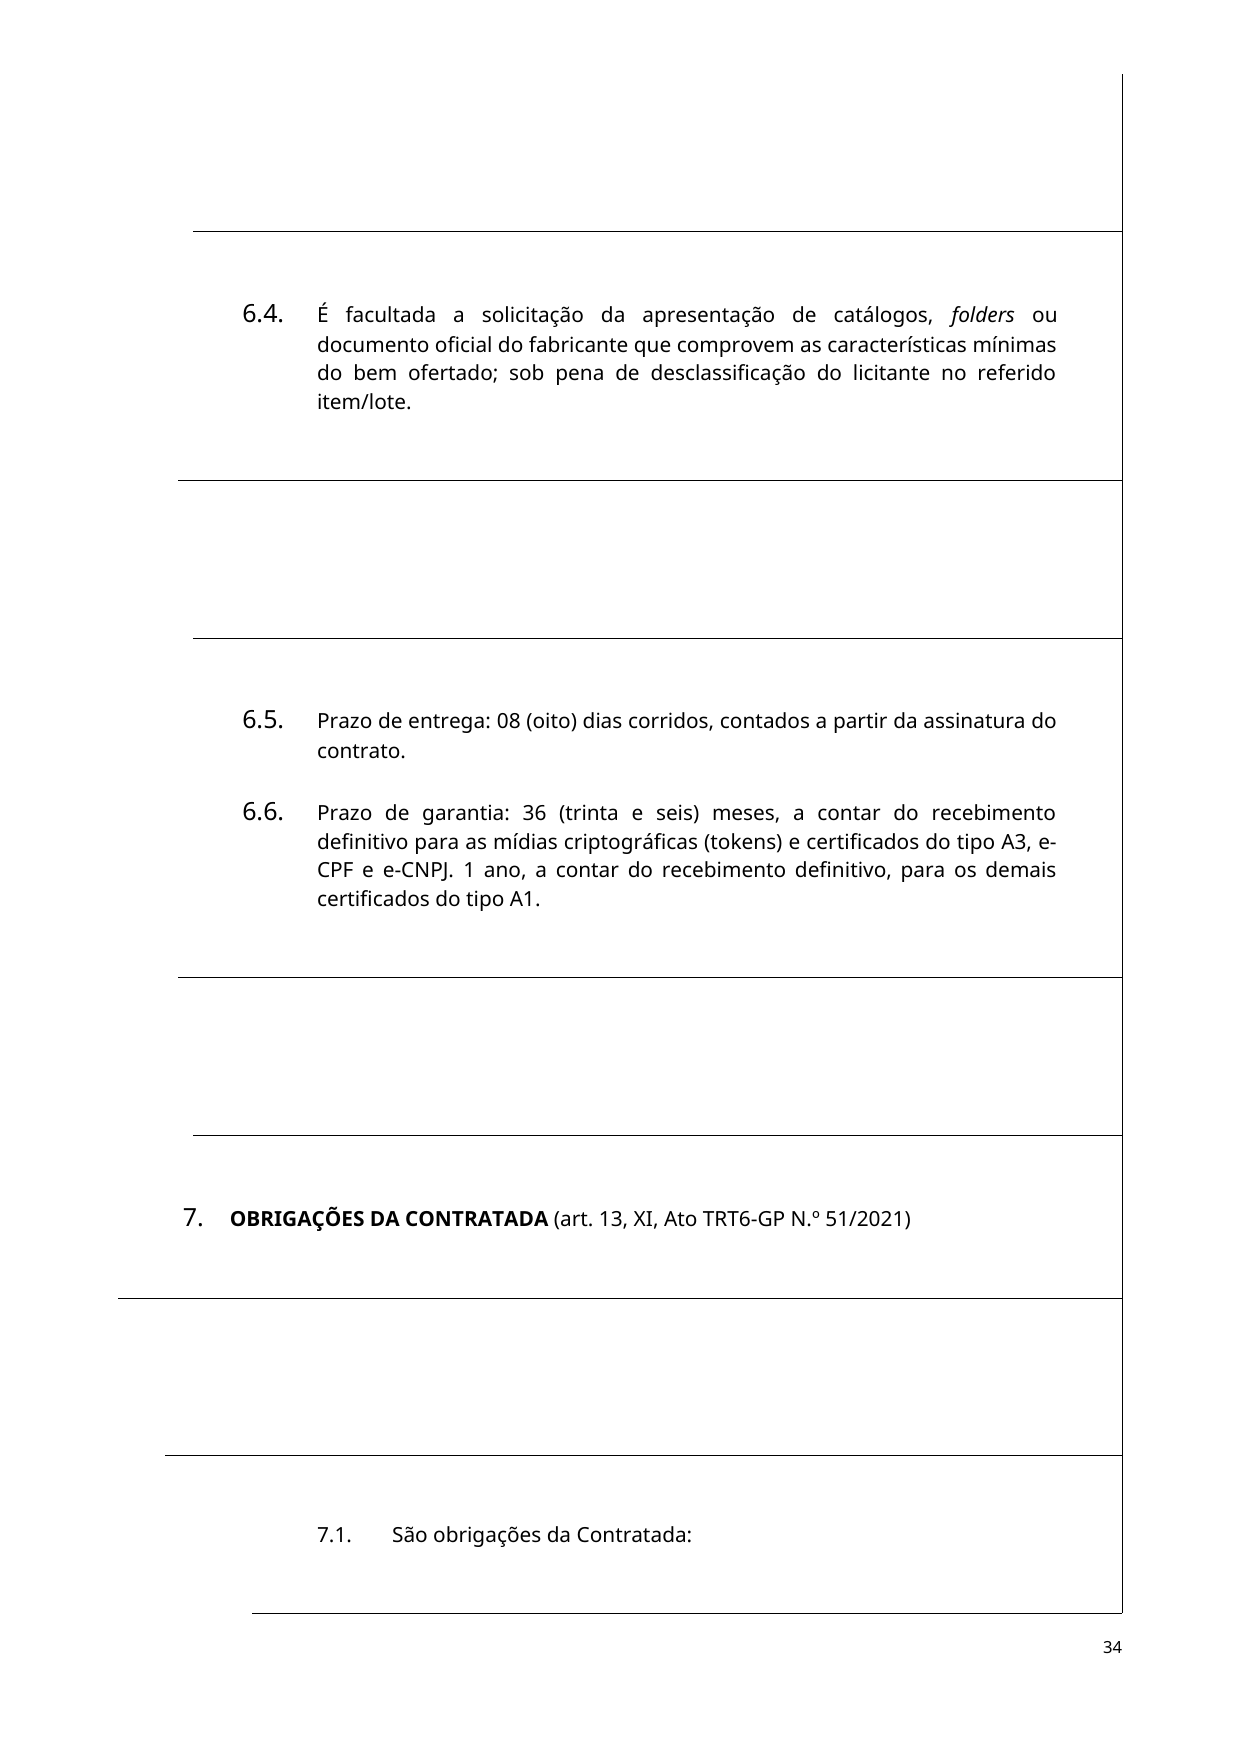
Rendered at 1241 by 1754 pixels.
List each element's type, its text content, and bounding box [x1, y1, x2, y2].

list É facultada a solicitação da apresentação de catálogos, folders ou documento oficial do fabricante que comprovem as características mínimas do bem ofertado; sob pena de desclassificação do licitante no referido item/lote. [177, 231, 1122, 480]
list Prazo de entrega: 08 (oito) dias corridos, contados a partir da assinatura do contrato. [177, 638, 1122, 765]
list São obrigações da Contratada: [252, 1456, 1122, 1613]
list Prazo de garantia: 36 (trinta e seis) meses, a contar do recebimento definitivo para as mídias criptográficas (tokens) e certificados do tipo A3, e-CPF e e-CNPJ. 1 ano, a contar do recebimento definitivo, para os demais certificados do tipo A1. [177, 793, 1122, 977]
list OBRIGAÇÕES DA CONTRATADA (art. 13, XI, Ato TRT6-GP N.º 51/2021) [118, 1135, 1122, 1298]
